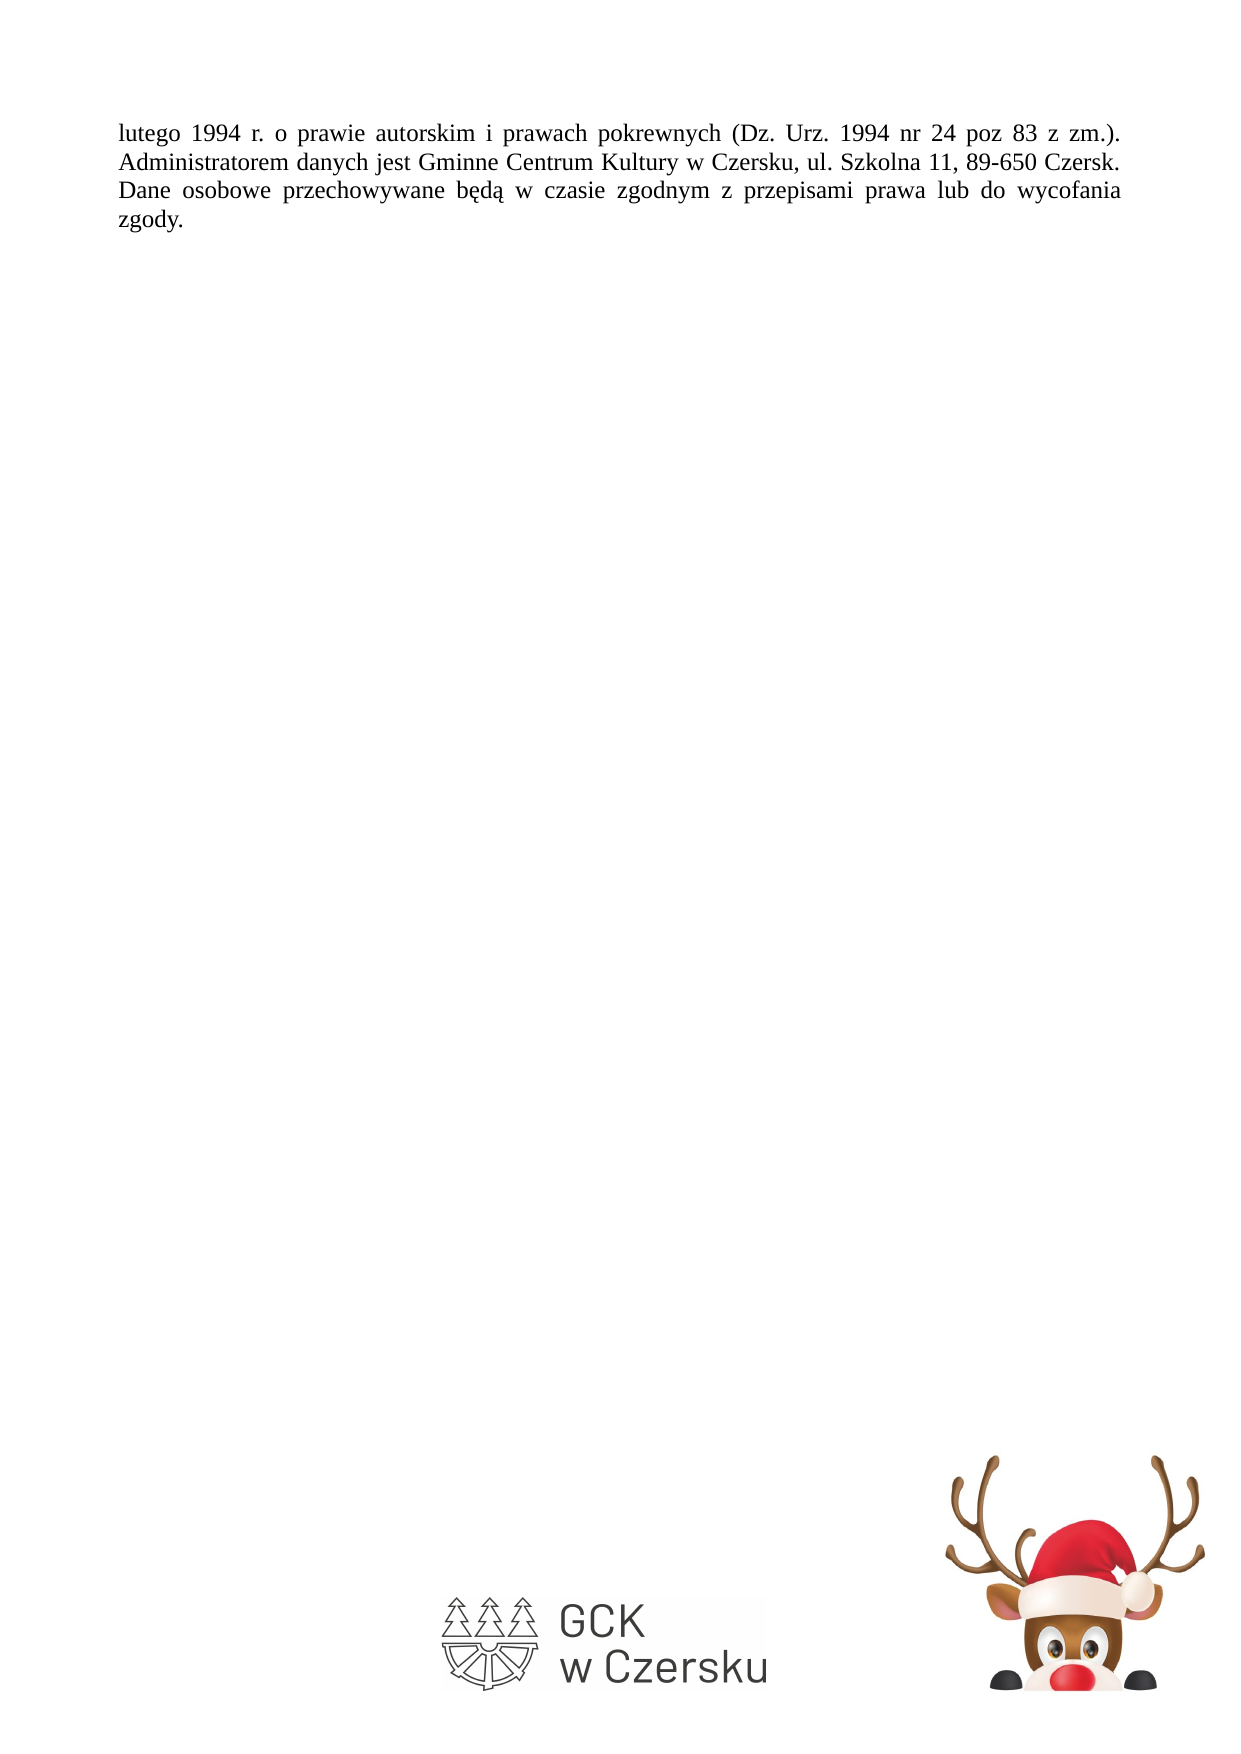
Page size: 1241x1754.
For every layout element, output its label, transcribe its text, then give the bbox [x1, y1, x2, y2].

text lutego 1994 r. o prawie autorskim i prawach pokrewnych (Dz. Urz. 1994 nr 24 poz 83 z zm.). Administratorem danych jest Gminne Centrum Kultury w Czersku, ul. Szkolna 11, 89-650 Czersk. Dane osobowe przechowywane będą w czasie zgodnym z przepisami prawa lub do wycofania zgody. [118, 118, 1122, 233]
